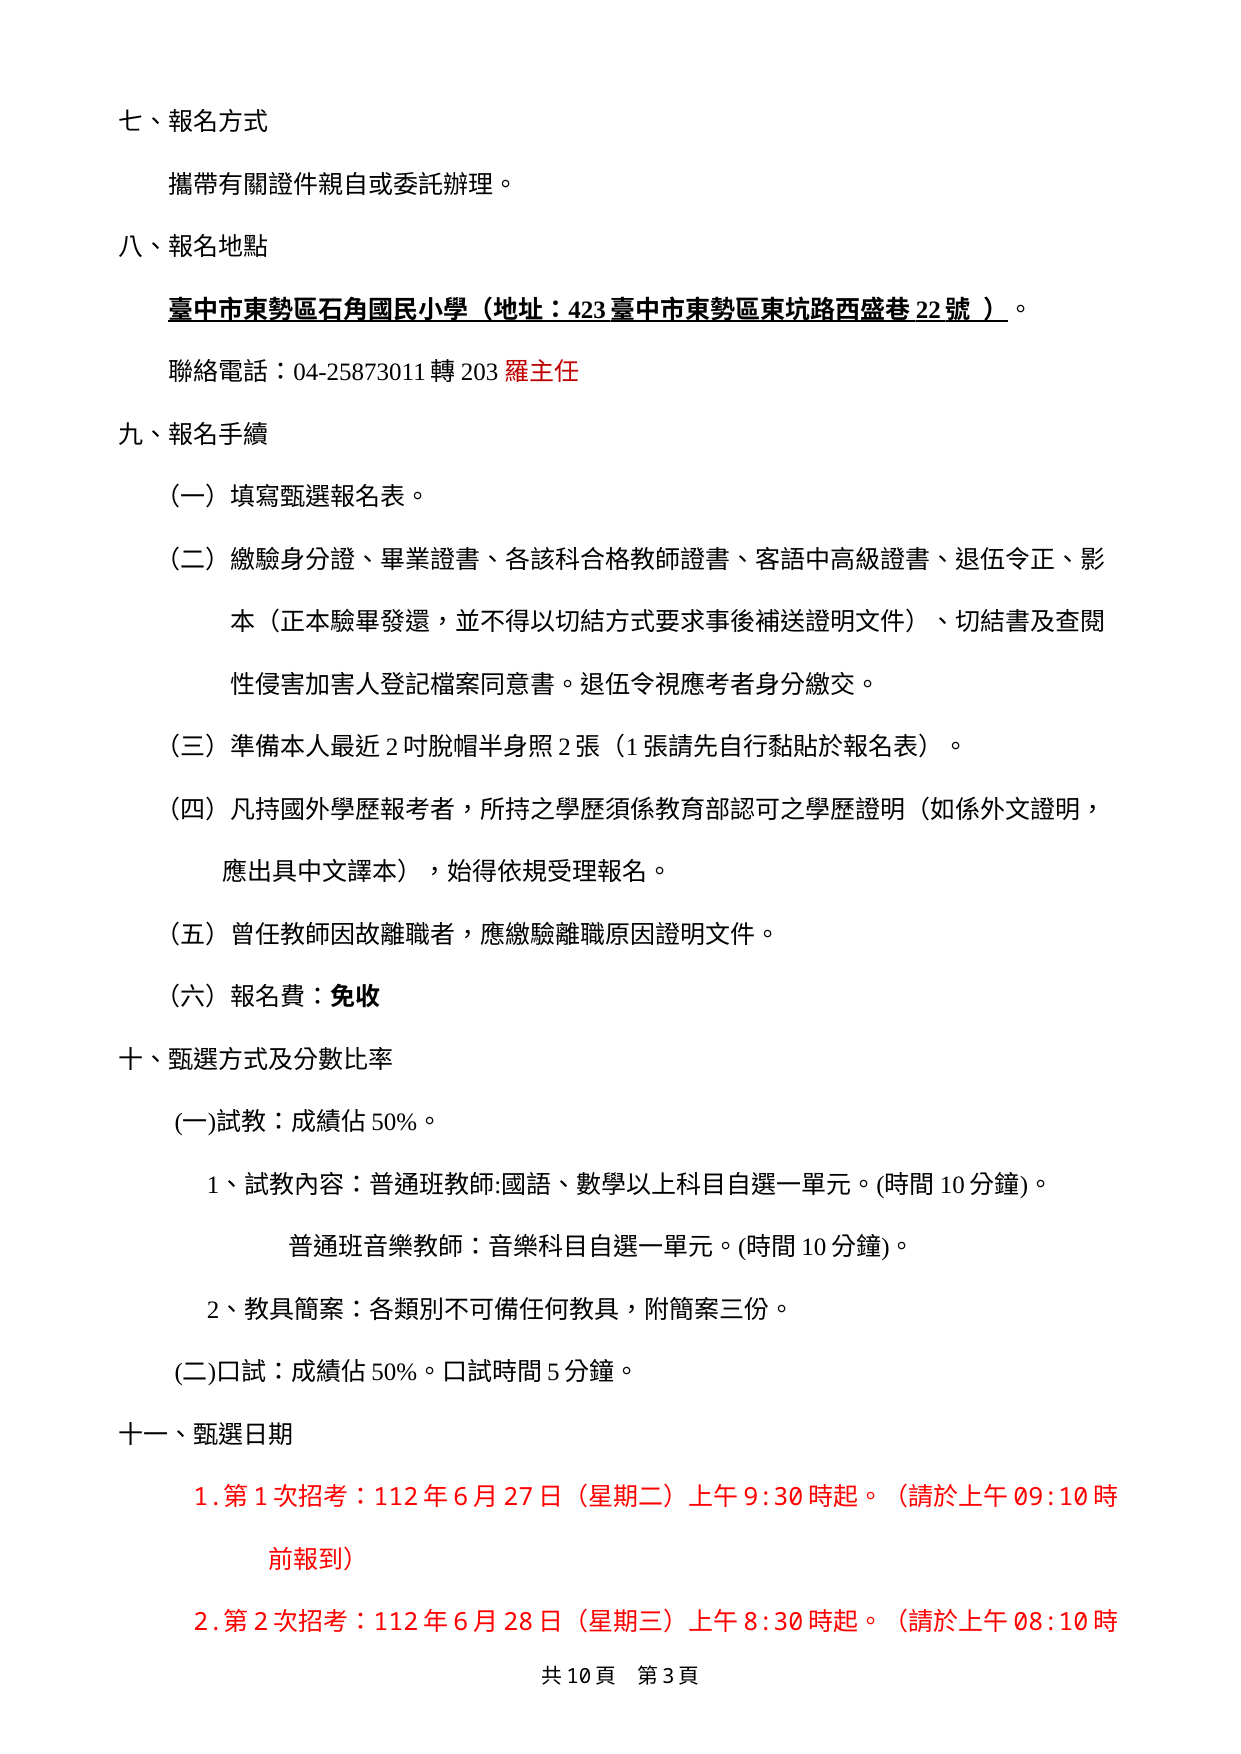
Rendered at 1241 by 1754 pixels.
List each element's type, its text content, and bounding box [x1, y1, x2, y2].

text 1.第1次招考：112年6月27日（星期二）上午9:30時起。（請於上午09:10時前報到） [193, 1453, 1122, 1578]
text 普通班音樂教師：音樂科目自選一單元。(時間10分鐘)。 [207, 1203, 1122, 1266]
text （三）準備本人最近2吋脫帽半身照2張（1張請先自行黏貼於報名表）。 [156, 703, 1122, 766]
text （六）報名費：免收 [156, 953, 1122, 1016]
text 2.第2次招考：112年6月28日（星期三）上午8:30時起。（請於上午08:10時 [193, 1578, 1122, 1641]
text 1、試教內容：普通班教師:國語、數學以上科目自選一單元。(時間10分鐘)。 [207, 1141, 1122, 1203]
text （四）凡持國外學歷報考者，所持之學歷須係教育部認可之學歷證明（如係外文證明，應出具中文譯本），始得依規受理報名。 [156, 766, 1122, 891]
text 八、報名地點 臺中市東勢區石角國民小學（地址：423臺中市東勢區東坑路西盛巷22號 ）。 [118, 203, 1122, 328]
text 聯絡電話：04-25873011轉203 羅主任 [168, 328, 1122, 391]
text （一）填寫甄選報名表。 [118, 453, 1122, 516]
text (二)口試：成績佔50%。口試時間5分鐘。 [118, 1328, 1122, 1391]
text （五）曾任教師因故離職者，應繳驗離職原因證明文件。 [156, 891, 1122, 953]
text 七、報名方式 攜帶有關證件親自或委託辦理。 [118, 78, 1122, 203]
text (一)試教：成績佔50%。 [168, 1078, 1122, 1141]
text 2、教具簡案：各類別不可備任何教具，附簡案三份。 [207, 1266, 1122, 1328]
text 十一、甄選日期 [118, 1391, 1122, 1453]
text （二）繳驗身分證、畢業證書、各該科合格教師證書、客語中高級證書、退伍令正、影本（正本驗畢發還，並不得以切結方式要求事後補送證明文件）、切結書及查閱性侵害加害人登記檔案同意書。退伍令視應考者身分繳交。 [156, 516, 1122, 703]
text 十、甄選方式及分數比率 [118, 1016, 1122, 1078]
text 九、報名手續 [118, 391, 1122, 453]
